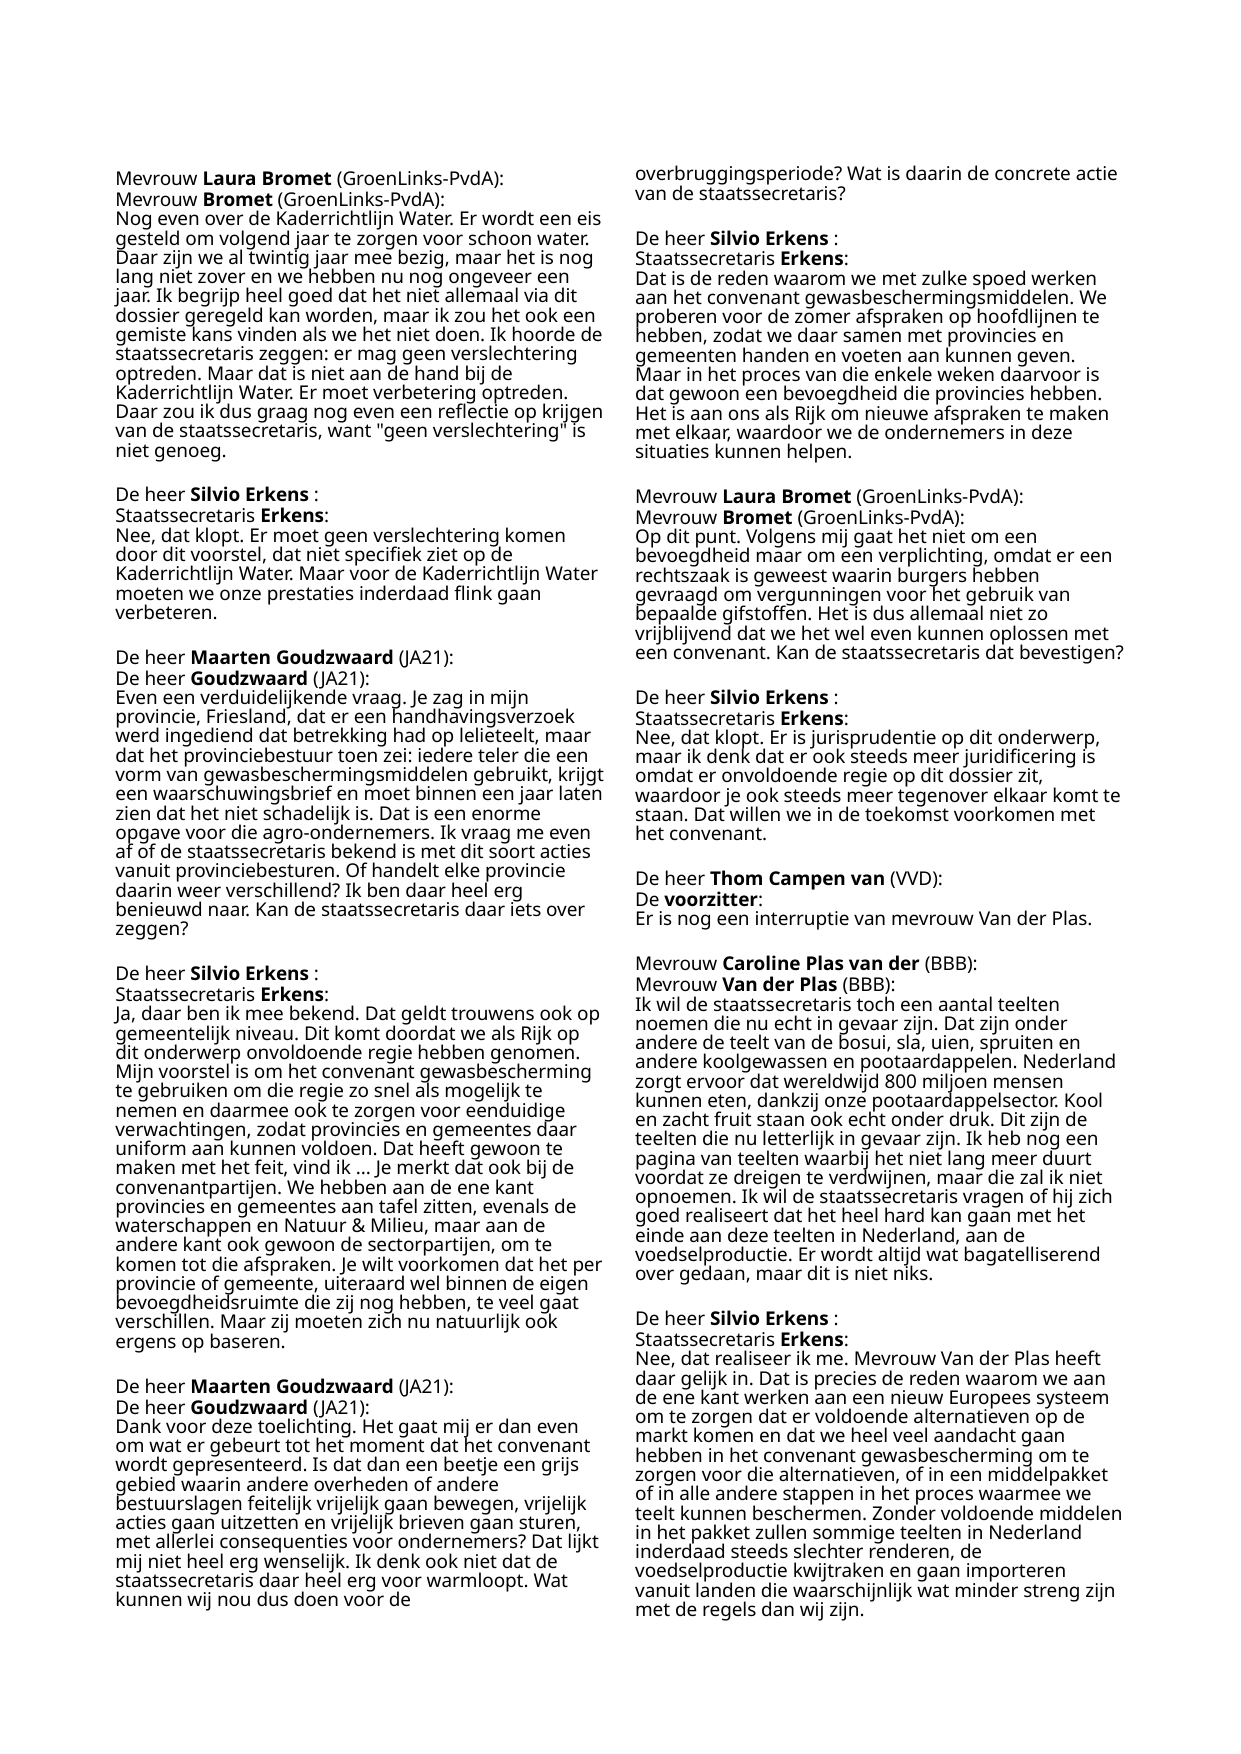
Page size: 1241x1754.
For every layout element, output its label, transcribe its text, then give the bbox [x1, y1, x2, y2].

text Even een verduidelijkende vraag. Je zag in mijn provincie, Friesland, dat er een handhavingsverzoek werd ingediend dat betrekking had op lelieteelt, maar dat het provinciebestuur toen zei: iedere teler die een vorm van gewasbeschermingsmiddelen gebruikt, krijgt een waarschuwingsbrief en moet binnen een jaar laten zien dat het niet schadelijk is. Dat is een enorme opgave voor die agro-ondernemers. Ik vraag me even af of de staatssecretaris bekend is met dit soort acties vanuit provinciebesturen. Of handelt elke provincie daarin weer verschillend? Ik ben daar heel erg benieuwd naar. Kan de staatssecretaris daar iets over zeggen? [115, 689, 605, 939]
text De heer Silvio Erkens : [115, 482, 605, 507]
text Nog even over de Kaderrichtlijn Water. Er wordt een eis gesteld om volgend jaar te zorgen voor schoon water. Daar zijn we al twintig jaar mee bezig, maar het is nog lang niet zover en we hebben nu nog ongeveer een jaar. Ik begrijp heel goed dat het niet allemaal via dit dossier geregeld kan worden, maar ik zou het ook een gemiste kans vinden als we het niet doen. Ik hoorde de staatssecretaris zeggen: er mag geen verslechtering optreden. Maar dat is niet aan de hand bij de Kaderrichtlijn Water. Er moet verbetering optreden. Daar zou ik dus graag nog even een reflectie op krijgen van de staatssecretaris, want "geen verslechtering" is niet genoeg. [115, 210, 605, 461]
text Er is nog een interruptie van mevrouw Van der Plas. [635, 910, 1125, 930]
text Nee, dat realiseer ik me. Mevrouw Van der Plas heeft daar gelijk in. Dat is precies de reden waarom we aan de ene kant werken aan een nieuw Europees systeem om te zorgen dat er voldoende alternatieven op de markt komen en dat we heel veel aandacht gaan hebben in het convenant gewasbescherming om te zorgen voor die alternatieven, of in een middelpakket of in alle andere stappen in het proces waarmee we teelt kunnen beschermen. Zonder voldoende middelen in het pakket zullen sommige teelten in Nederland inderdaad steeds slechter renderen, de voedselproductie kwijtraken en gaan importeren vanuit landen die waarschijnlijk wat minder streng zijn met de regels dan wij zijn. [635, 1350, 1125, 1620]
text De heer Goudzwaard (JA21): [115, 1399, 605, 1418]
text De voorzitter: [635, 891, 1125, 910]
text Mevrouw Laura Bromet (GroenLinks-PvdA): [635, 483, 1125, 509]
text Mevrouw Bromet (GroenLinks-PvdA): [115, 191, 605, 210]
text De heer Silvio Erkens : [115, 960, 605, 986]
text Mevrouw Caroline Plas van der (BBB): [635, 951, 1125, 976]
text Mevrouw Laura Bromet (GroenLinks-PvdA): [115, 165, 605, 191]
text De heer Goudzwaard (JA21): [115, 669, 605, 689]
text Mevrouw Bromet (GroenLinks-PvdA): [635, 509, 1125, 528]
text Staatssecretaris Erkens: [635, 710, 1125, 729]
text De heer Thom Campen van (VVD): [635, 865, 1125, 891]
text De heer Maarten Goudzwaard (JA21): [115, 644, 605, 669]
text Dat is de reden waarom we met zulke spoed werken aan het convenant gewasbeschermingsmiddelen. We proberen voor de zomer afspraken op hoofdlijnen te hebben, zodat we daar samen met provincies en gemeenten handen en voeten aan kunnen geven. Maar in het proces van die enkele weken daarvoor is dat gewoon een bevoegdheid die provincies hebben. Het is aan ons als Rijk om nieuwe afspraken te maken met elkaar, waardoor we de ondernemers in deze situaties kunnen helpen. [635, 270, 1125, 462]
text Mevrouw Van der Plas (BBB): [635, 976, 1125, 996]
text Ja, daar ben ik mee bekend. Dat geldt trouwens ook op gemeentelijk niveau. Dit komt doordat we als Rijk op dit onderwerp onvoldoende regie hebben genomen. Mijn voorstel is om het convenant gewasbescherming te gebruiken om die regie zo snel als mogelijk te nemen en daarmee ook te zorgen voor eenduidige verwachtingen, zodat provincies en gemeentes daar uniform aan kunnen voldoen. Dat heeft gewoon te maken met het feit, vind ik ... Je merkt dat ook bij de convenantpartijen. We hebben aan de ene kant provincies en gemeentes aan tafel zitten, evenals de waterschappen en Natuur & Milieu, maar aan de andere kant ook gewoon de sectorpartijen, om te komen tot die afspraken. Je wilt voorkomen dat het per provincie of gemeente, uiteraard wel binnen de eigen bevoegdheidsruimte die zij nog hebben, te veel gaat verschillen. Maar zij moeten zich nu natuurlijk ook ergens op baseren. [115, 1005, 605, 1352]
text Staatssecretaris Erkens: [115, 507, 605, 527]
text Staatssecretaris Erkens: [115, 986, 605, 1005]
text Op dit punt. Volgens mij gaat het niet om een bevoegdheid maar om een verplichting, omdat er een rechtszaak is geweest waarin burgers hebben gevraagd om vergunningen voor het gebruik van bepaalde gifstoffen. Het is dus allemaal niet zo vrijblijvend dat we het wel even kunnen oplossen met een convenant. Kan de staatssecretaris dat bevestigen? [635, 528, 1125, 663]
text Staatssecretaris Erkens: [635, 1331, 1125, 1350]
text De heer Maarten Goudzwaard (JA21): [115, 1373, 605, 1399]
text De heer Silvio Erkens : [635, 684, 1125, 710]
text Ik wil de staatssecretaris toch een aantal teelten noemen die nu echt in gevaar zijn. Dat zijn onder andere de teelt van de bosui, sla, uien, spruiten en andere koolgewassen en pootaardappelen. Nederland zorgt ervoor dat wereldwijd 800 miljoen mensen kunnen eten, dankzij onze pootaardappelsector. Kool en zacht fruit staan ook echt onder druk. Dit zijn de teelten die nu letterlijk in gevaar zijn. Ik heb nog een pagina van teelten waarbij het niet lang meer duurt voordat ze dreigen te verdwijnen, maar die zal ik niet opnoemen. Ik wil de staatssecretaris vragen of hij zich goed realiseert dat het heel hard kan gaan met het einde aan deze teelten in Nederland, aan de voedselproductie. Er wordt altijd wat bagatelliserend over gedaan, maar dit is niet niks. [635, 996, 1125, 1284]
text De heer Silvio Erkens : [635, 225, 1125, 250]
text Nee, dat klopt. Er is jurisprudentie op dit onderwerp, maar ik denk dat er ook steeds meer juridificering is omdat er onvoldoende regie op dit dossier zit, waardoor je ook steeds meer tegenover elkaar komt te staan. Dat willen we in de toekomst voorkomen met het convenant. [635, 729, 1125, 844]
text De heer Silvio Erkens : [635, 1305, 1125, 1331]
text Dank voor deze toelichting. Het gaat mij er dan even om wat er gebeurt tot het moment dat het convenant wordt gepresenteerd. Is dat dan een beetje een grijs gebied waarin andere overheden of andere bestuurslagen feitelijk vrijelijk gaan bewegen, vrijelijk acties gaan uitzetten en vrijelijk brieven gaan sturen, met allerlei consequenties voor ondernemers? Dat lijkt mij niet heel erg wenselijk. Ik denk ook niet dat de staatssecretaris daar heel erg voor warmloopt. Wat kunnen wij nou dus doen voor de [115, 1418, 605, 1611]
text Staatssecretaris Erkens: [635, 250, 1125, 270]
text Nee, dat klopt. Er moet geen verslechtering komen door dit voorstel, dat niet specifiek ziet op de Kaderrichtlijn Water. Maar voor de Kaderrichtlijn Water moeten we onze prestaties inderdaad flink gaan verbeteren. [115, 527, 605, 623]
text overbruggingsperiode? Wat is daarin de concrete actie van de staatssecretaris? [635, 165, 1125, 204]
